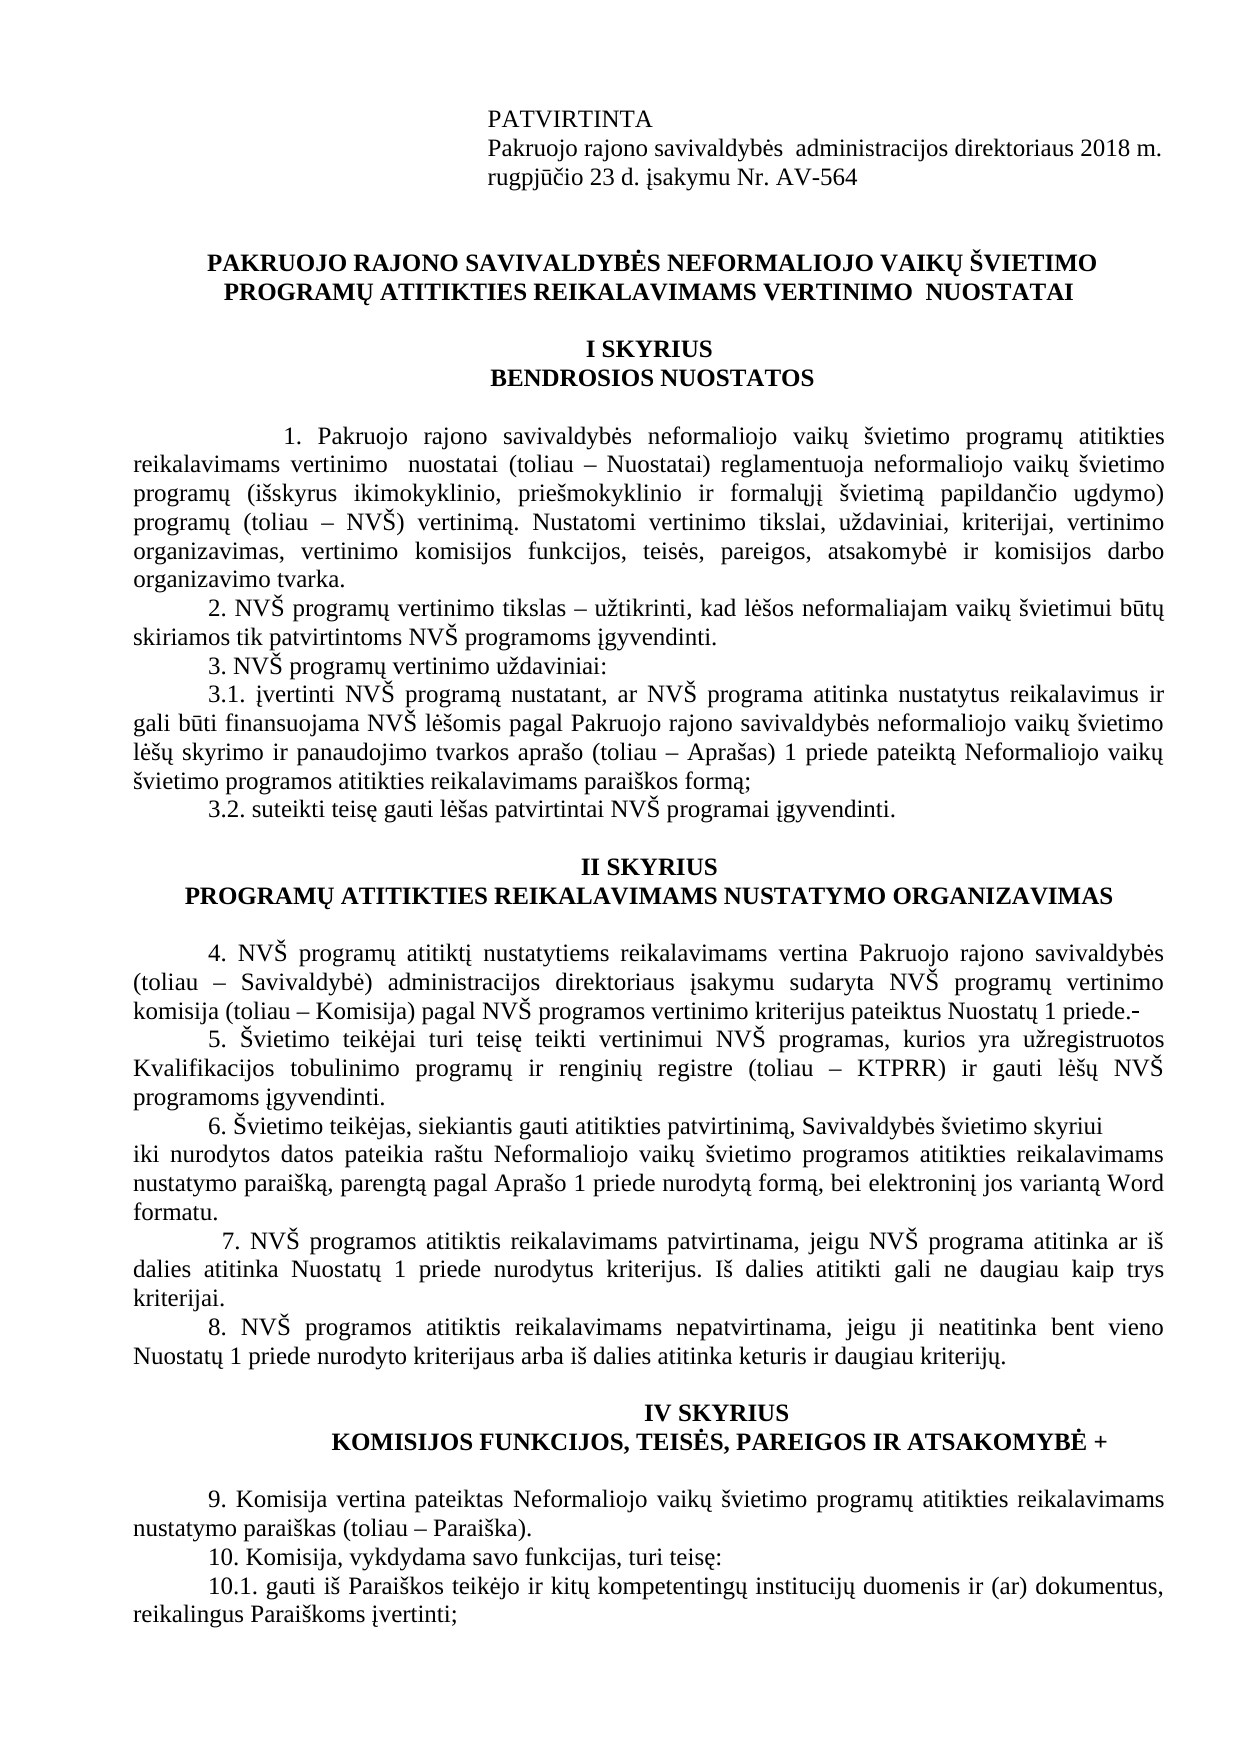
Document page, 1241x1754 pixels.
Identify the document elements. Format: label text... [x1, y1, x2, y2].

text BENDROSIOS NUOSTATOS [133, 363, 1165, 392]
text 3.1. įvertinti NVŠ programą nustatant, ar NVŠ programa atitinka nustatytus reikalavimus ir gali būti finansuojama NVŠ lėšomis pagal Pakruojo rajono savivaldybės neformaliojo vaikų švietimo lėšų skyrimo ir panaudojimo tvarkos aprašo (toliau – Aprašas) 1 priede pateiktą Neformaliojo vaikų švietimo programos atitikties reikalavimams paraiškos formą; [133, 679, 1165, 794]
text 9. Komisija vertina pateiktas Neformaliojo vaikų švietimo programų atitikties reikalavimams nustatymo paraiškas (toliau – Paraiška). [133, 1484, 1165, 1542]
text I SKYRIUS [133, 334, 1165, 363]
text PAKRUOJO RAJONO SAVIVALDYBĖS NEFORMALIOJO VAIKŲ ŠVIETIMO PROGRAMŲ ATITIKTIES REIKALAVIMAMS VERTINIMO NUOSTATAI [133, 248, 1165, 306]
text 4. NVŠ programų atitiktį nustatytiems reikalavimams vertina Pakruojo rajono savivaldybės (toliau – Savivaldybė) administracijos direktoriaus įsakymu sudaryta NVŠ programų vertinimo komisija (toliau – Komisija) pagal NVŠ programos vertinimo kriterijus pateiktus Nuostatų 1 priede. [133, 938, 1165, 1024]
text 6. Švietimo teikėjas, siekiantis gauti atitikties patvirtinimą, Savivaldybės švietimo skyriui [133, 1111, 1165, 1139]
text PROGRAMŲ atitikties reikalavimams nustatymo organizavimas [133, 881, 1165, 909]
text PATVIRTINTA [487, 104, 1165, 133]
text iki nurodytos datos pateikia raštu Neformaliojo vaikų švietimo programos atitikties reikalavimams nustatymo paraišką, parengtą pagal Aprašo 1 priede nurodytą formą, bei elektroninį jos variantą Word formatu. [133, 1139, 1165, 1226]
text Pakruojo rajono savivaldybės administracijos direktoriaus 2018 m. rugpjūčio 23 d. įsakymu Nr. AV-564 [487, 133, 1165, 191]
text 10. Komisija, vykdydama savo funkcijas, turi teisę: [133, 1542, 1165, 1571]
text 3. NVŠ programų vertinimo uždaviniai: [133, 651, 1165, 679]
text 1. Pakruojo rajono savivaldybės neformaliojo vaikų švietimo programų atitikties reikalavimams vertinimo nuostatai (toliau – Nuostatai) reglamentuoja neformaliojo vaikų švietimo programų (išskyrus ikimokyklinio, priešmokyklinio ir formalųjį švietimą papildančio ugdymo) programų (toliau – NVŠ) vertinimą. Nustatomi vertinimo tikslai, uždaviniai, kriterijai, vertinimo organizavimas, vertinimo komisijos funkcijos, teisės, pareigos, atsakomybė ir komisijos darbo organizavimo tvarka. [133, 421, 1165, 593]
text 3.2. suteikti teisę gauti lėšas patvirtintai NVŠ programai įgyvendinti. [133, 794, 1165, 823]
text II SKYRIUS [133, 852, 1165, 881]
text 8. NVŠ programos atitiktis reikalavimams nepatvirtinama, jeigu ji neatitinka bent vieno Nuostatų 1 priede nurodyto kriterijaus arba iš dalies atitinka keturis ir daugiau kriterijų. [133, 1312, 1165, 1369]
text 5. Švietimo teikėjai turi teisę teikti vertinimui NVŠ programas, kurios yra užregistruotos Kvalifikacijos tobulinimo programų ir renginių registre (toliau – KTPRR) ir gauti lėšų NVŠ programoms įgyvendinti. [133, 1024, 1165, 1111]
text iV skyrius [133, 1398, 1165, 1427]
text 7. NVŠ programos atitiktis reikalavimams patvirtinama, jeigu NVŠ programa atitinka ar iš dalies atitinka Nuostatų 1 priede nurodytus kriterijus. Iš dalies atitikti gali ne daugiau kaip trys kriterijai. [133, 1226, 1165, 1312]
text 2. NVŠ programų vertinimo tikslas – užtikrinti, kad lėšos neformaliajam vaikų švietimui būtų skiriamos tik patvirtintoms NVŠ programoms įgyvendinti. [133, 593, 1165, 651]
text Komisijos FUNKCIJOS, TEISĖS, PAREIGOS IR ATSAKOMYBĖ + [133, 1427, 1165, 1456]
text 10.1. gauti iš Paraiškos teikėjo ir kitų kompetentingų institucijų duomenis ir (ar) dokumentus, reikalingus Paraiškoms įvertinti; [133, 1571, 1165, 1628]
